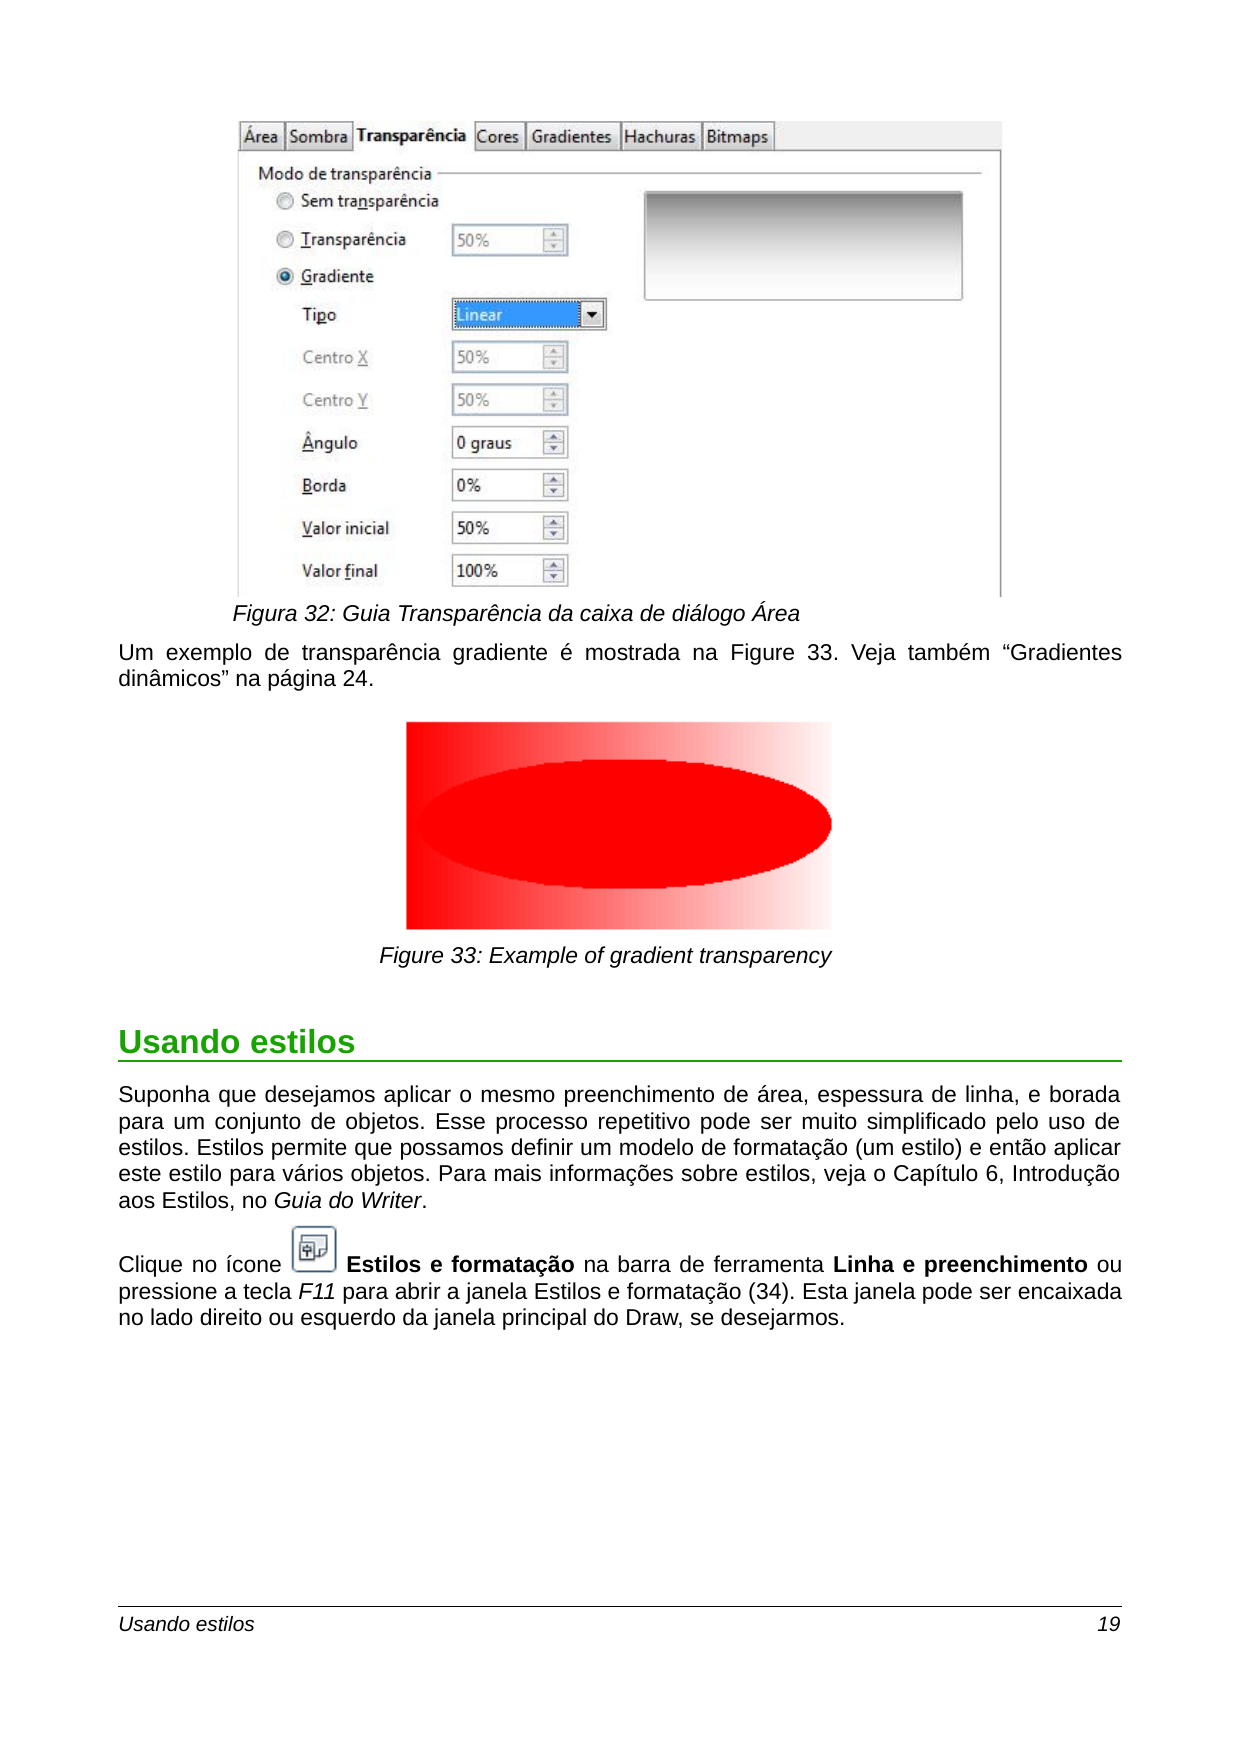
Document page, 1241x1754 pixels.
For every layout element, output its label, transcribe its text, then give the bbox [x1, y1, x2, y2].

text Um exemplo de transparência gradiente é mostrada na Figure 33. Veja também “Gradientes dinâmicos” na página 24. [118, 639, 1122, 691]
text Figura 32: Guia Transparência da caixa de diálogo Área [232, 118, 1008, 626]
text Suponha que desejamos aplicar o mesmo preenchimento de área, espessura de linha, e borada para um conjunto de objetos. Esse processo repetitivo pode ser muito simplificado pelo uso de estilos. Estilos permite que possamos definir um modelo de formatação (um estilo) e então aplicar este estilo para vários objetos. Para mais informações sobre estilos, veja o Capítulo 6, Introdução aos Estilos, no Guia do Writer. [118, 1081, 1122, 1213]
text Figure 33: Example of gradient transparency [379, 942, 861, 968]
subtitle Usando estilos [118, 1022, 1122, 1060]
picture [399, 716, 841, 936]
picture [237, 121, 1003, 597]
picture [290, 1225, 338, 1273]
text Clique no ícone Estilos e formatação na barra de ferramenta Linha e preenchimento ou pressione a tecla F11 para abrir a janela Estilos e formatação (Figura 34). Esta janela pode ser encaixada no lado direito ou esquerdo da janela principal do Draw, se desejarmos. [118, 1226, 1122, 1330]
